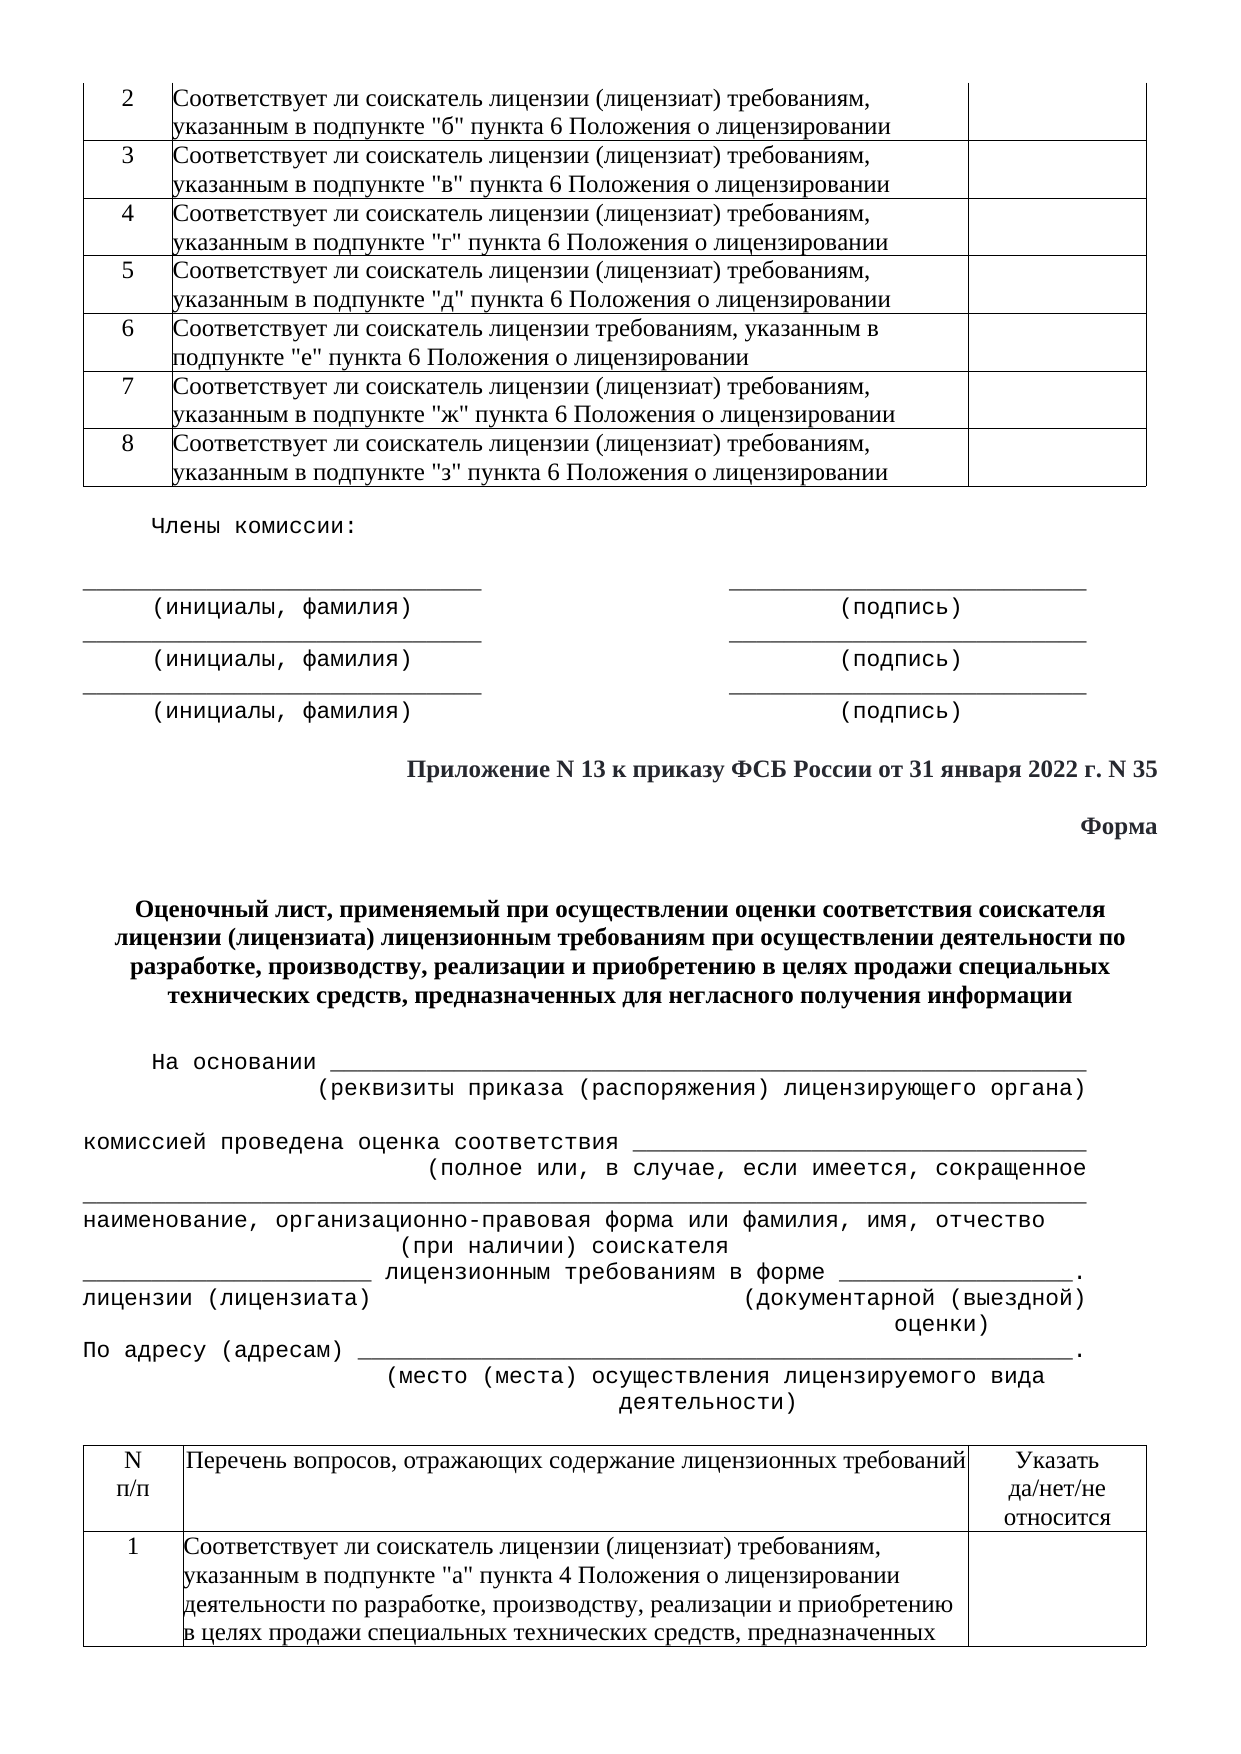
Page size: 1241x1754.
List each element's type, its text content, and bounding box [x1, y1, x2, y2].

table_header N п/п [84, 1446, 183, 1531]
table_cell 8 [84, 429, 172, 486]
table_cell [969, 372, 1146, 428]
table_cell 4 [84, 199, 172, 255]
table_cell [969, 1532, 1146, 1646]
text (инициалы, фамилия) (подпись) [83, 699, 1157, 725]
text (инициалы, фамилия) (подпись) [83, 595, 1157, 621]
table_cell 5 [84, 256, 172, 313]
table_header Перечень вопросов, отражающих содержание лицензионных требований [184, 1446, 968, 1531]
table_cell [969, 199, 1146, 255]
text комиссией проведена оценка соответствия _________________________________ [83, 1131, 1157, 1157]
table_cell Соответствует ли соискатель лицензии (лицензиат) требованиям, указанным в подпункте "ж" пункта 6 Положения о лицензировании [173, 372, 968, 428]
table_cell 1 [84, 1532, 183, 1646]
table_cell Соответствует ли соискатель лицензии требованиям, указанным в подпункте "е" пункта 6 Положения о лицензировании [173, 314, 968, 371]
text оценки) [83, 1312, 1157, 1338]
table_cell [969, 256, 1146, 313]
text Приложение N 13 к приказу ФСБ России от 31 января 2022 г. N 35 [83, 754, 1157, 782]
text По адресу (адресам) ____________________________________________________. [83, 1338, 1157, 1364]
table_header Указать да/нет/не относится [969, 1446, 1146, 1531]
text (при наличии) соискателя [83, 1234, 1157, 1260]
text _________________________________________________________________________ [83, 1182, 1157, 1208]
text лицензии (лицензиата) (документарной (выездной) [83, 1286, 1157, 1312]
text _____________________________ __________________________ [83, 569, 1157, 595]
table_cell Соответствует ли соискатель лицензии (лицензиат) требованиям, указанным в подпункте "а" пункта 4 Положения о лицензировании деятельности по разработке, производству, реализации и приобретению в целях продажи специальных технических средств, предназначенных [184, 1532, 968, 1646]
table_cell [969, 83, 1146, 140]
table_cell Соответствует ли соискатель лицензии (лицензиат) требованиям, указанным в подпункте "д" пункта 6 Положения о лицензировании [173, 256, 968, 313]
text На основании _______________________________________________________ [83, 1050, 1157, 1076]
text (инициалы, фамилия) (подпись) [83, 647, 1157, 673]
text (полное или, в случае, если имеется, сокращенное [83, 1157, 1157, 1182]
table_cell Соответствует ли соискатель лицензии (лицензиат) требованиям, указанным в подпункте "г" пункта 6 Положения о лицензировании [173, 199, 968, 255]
text Члены комиссии: [83, 515, 1157, 541]
text (реквизиты приказа (распоряжения) лицензирующего органа) [83, 1076, 1157, 1102]
table_cell Соответствует ли соискатель лицензии (лицензиат) требованиям, указанным в подпункте "в" пункта 6 Положения о лицензировании [173, 141, 968, 198]
text _____________________ лицензионным требованиям в форме _________________. [83, 1260, 1157, 1286]
text (место (места) осуществления лицензируемого вида [83, 1364, 1157, 1390]
table_cell Соответствует ли соискатель лицензии (лицензиат) требованиям, указанным в подпункте "з" пункта 6 Положения о лицензировании [173, 429, 968, 486]
table_cell [969, 429, 1146, 486]
table_cell 7 [84, 372, 172, 428]
table_cell Соответствует ли соискатель лицензии (лицензиат) требованиям, указанным в подпункте "б" пункта 6 Положения о лицензировании [173, 83, 968, 140]
text _____________________________ __________________________ [83, 621, 1157, 647]
text деятельности) [83, 1390, 1157, 1416]
text _____________________________ __________________________ [83, 673, 1157, 699]
table_cell [969, 314, 1146, 371]
table_cell 2 [84, 83, 172, 140]
text Форма [83, 811, 1157, 840]
subtitle Оценочный лист, применяемый при осуществлении оценки соответствия соискателя лицензии (лицензиата) лицензионным требованиям при осуществлении деятельности по разработке, производству, реализации и приобретению в целях продажи специальных технических средств, предназначенных для негласного получения информации [83, 894, 1157, 1009]
table_cell [969, 141, 1146, 198]
table_cell 3 [84, 141, 172, 198]
table_cell 6 [84, 314, 172, 371]
text наименование, организационно-правовая форма или фамилия, имя, отчество [83, 1208, 1157, 1234]
